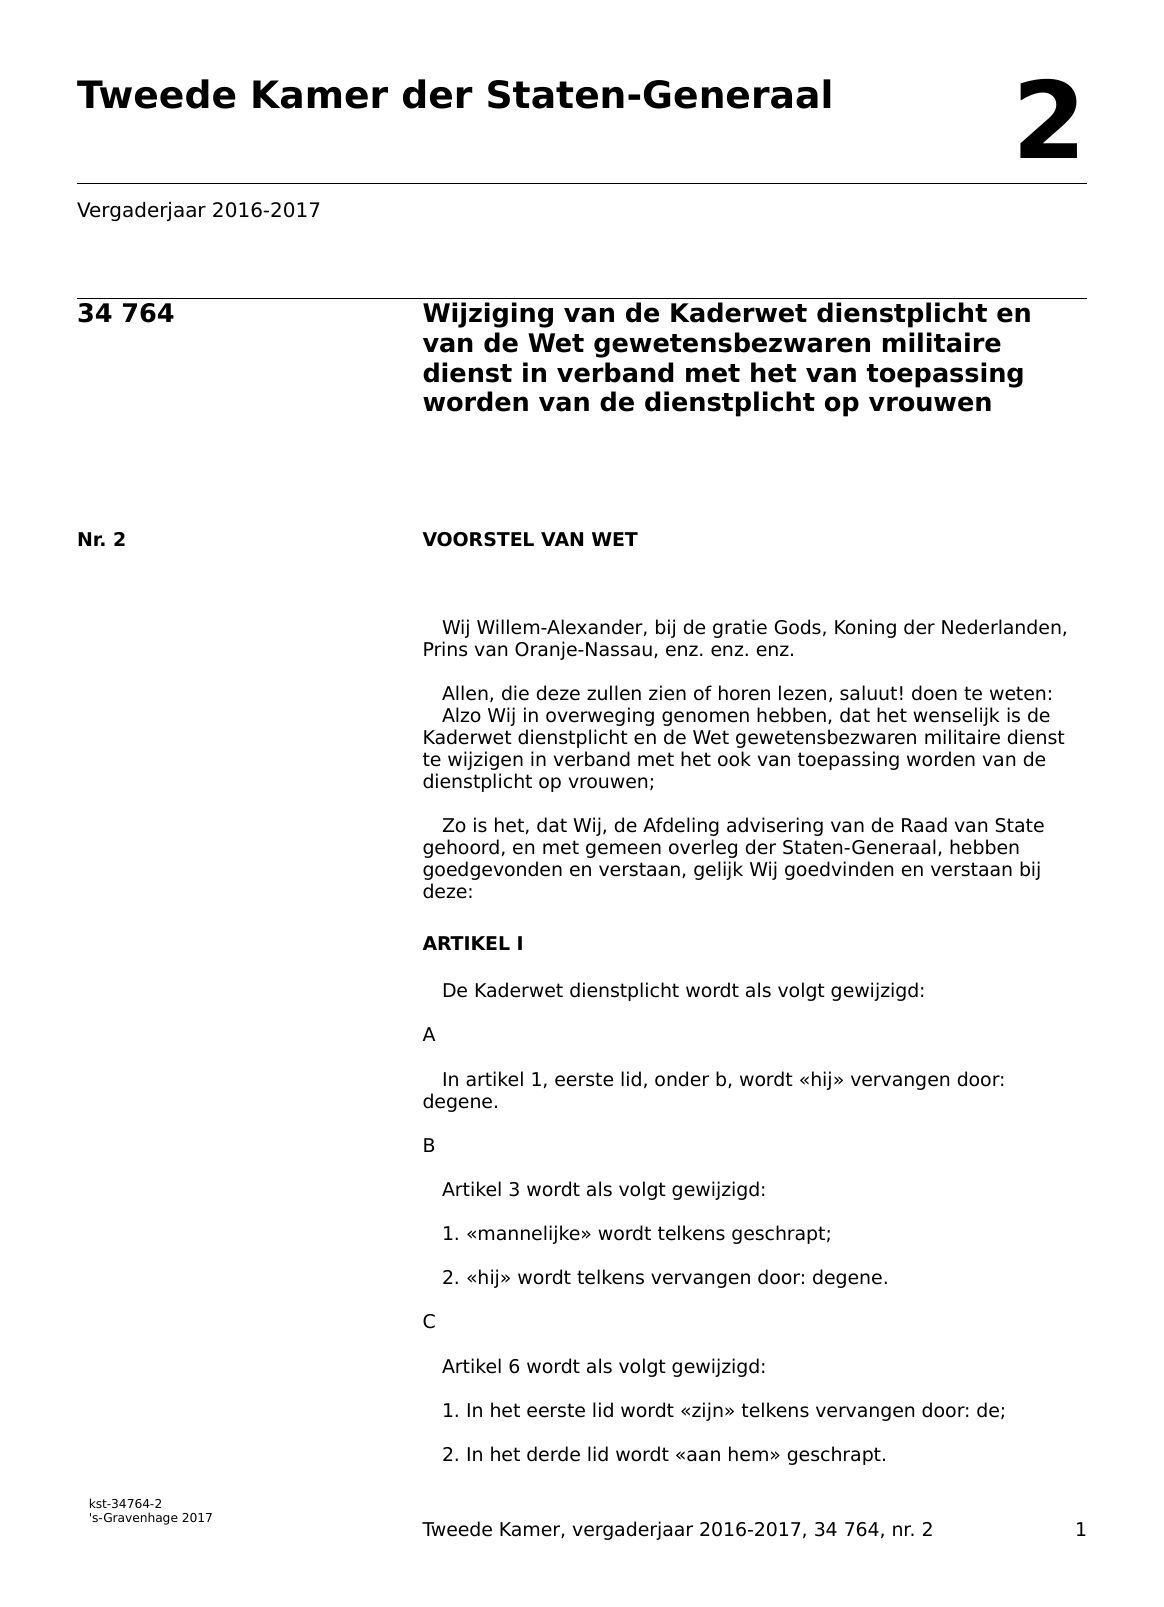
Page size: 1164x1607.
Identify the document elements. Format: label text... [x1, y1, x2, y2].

subtitle ARTIKEL I [422, 933, 1087, 955]
text Artikel 3 wordt als volgt gewijzigd: [422, 1179, 1087, 1201]
text Zo is het, dat Wij, de Afdeling advisering van de Raad van State gehoord, en met gemeen overleg der Staten-Generaal, hebben goedgevonden en verstaan, gelijk Wij goedvinden en verstaan bij deze: [422, 815, 1087, 903]
text In artikel 1, eerste lid, onder b, wordt «hij» vervangen door: degene. [422, 1068, 1087, 1112]
text 1. In het eerste lid wordt «zijn» telkens vervangen door: de; [422, 1400, 1087, 1422]
text A [422, 1024, 1087, 1046]
text Artikel 6 wordt als volgt gewijzigd: [422, 1356, 1087, 1377]
table_header Tweede Kamer der Staten-Generaal [77, 59, 886, 183]
text 2. «hij» wordt telkens vervangen door: degene. [422, 1267, 1087, 1289]
text B [422, 1135, 1087, 1157]
text Alzo Wij in overweging genomen hebben, dat het wenselijk is de Kaderwet dienstplicht en de Wet gewetensbezwaren militaire dienst te wijzigen in verband met het ook van toepassing worden van de dienstplicht op vrouwen; [422, 705, 1087, 793]
text 1. «mannelijke» wordt telkens geschrapt; [422, 1223, 1087, 1245]
text 2. In het derde lid wordt «aan hem» geschrapt. [422, 1444, 1087, 1466]
text 's-Gravenhage 2017 [88, 1511, 323, 1525]
subtitle 34 764 Wijziging van de Kaderwet dienstplicht en van de Wet gewetensbezwaren militaire dienst in verband met het van toepassing worden van de dienstplicht op vrouwen [77, 299, 1087, 418]
subtitle Nr. 2 VOORSTEL VAN WET [77, 529, 1087, 551]
table_cell Vergaderjaar 2016-2017 [77, 184, 1087, 298]
text kst-34764-2 [88, 1497, 323, 1511]
text Wij Willem-Alexander, bij de gratie Gods, Koning der Nederlanden, Prins van Oranje-Nassau, enz. enz. enz. [422, 617, 1087, 661]
text C [422, 1311, 1087, 1333]
table_header 2 [886, 59, 1087, 183]
text Allen, die deze zullen zien of horen lezen, saluut! doen te weten: [422, 683, 1087, 705]
text De Kaderwet dienstplicht wordt als volgt gewijzigd: [422, 980, 1087, 1002]
